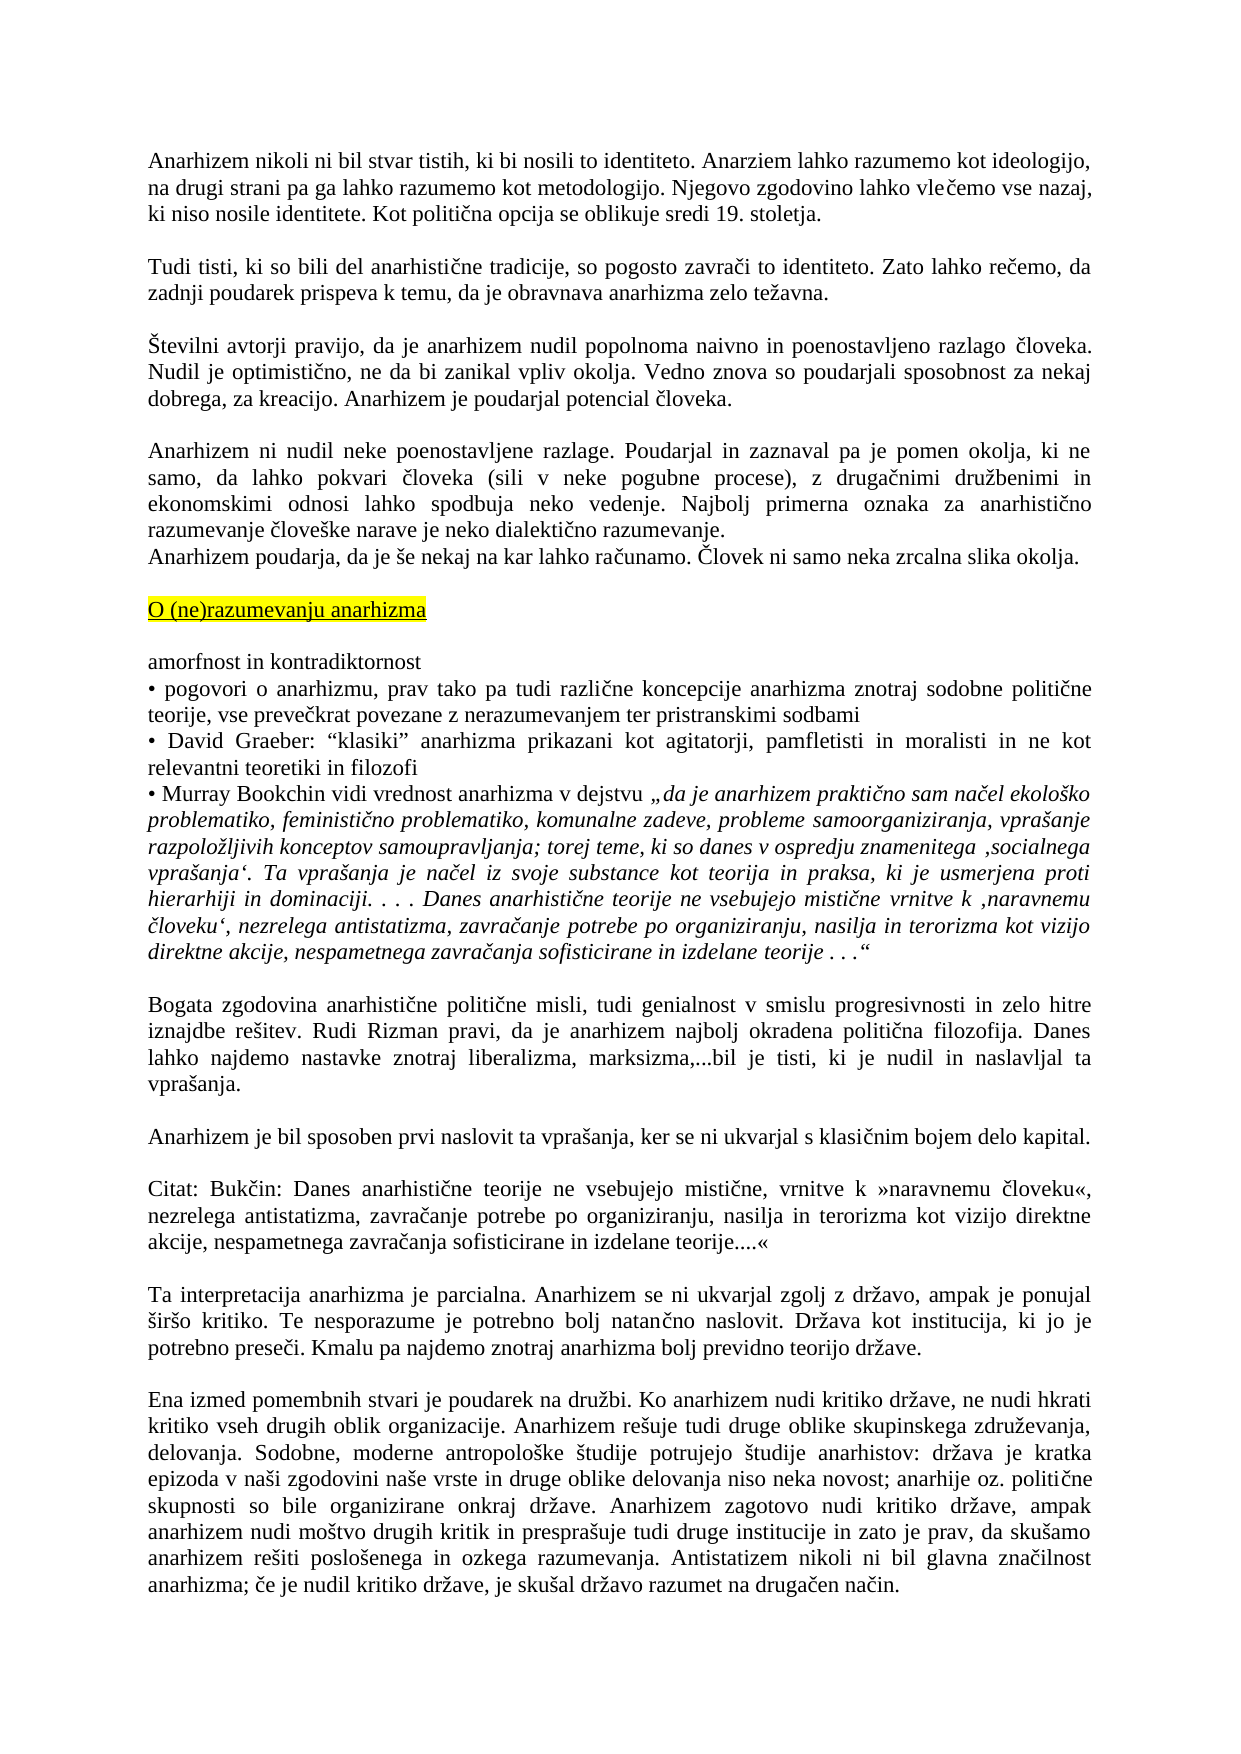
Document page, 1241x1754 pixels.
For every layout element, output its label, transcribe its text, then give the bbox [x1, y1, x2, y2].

text Bogata zgodovina anarhistične politične misli, tudi genialnost v smislu progresivnosti in zelo hitre iznajdbe rešitev. Rudi Rizman pravi, da je anarhizem najbolj okradena politična filozofija. Danes lahko najdemo nastavke znotraj liberalizma, marksizma,...bil je tisti, ki je nudil in naslavljal ta vprašanja. [148, 991, 1093, 1096]
text Tudi tisti, ki so bili del anarhistične tradicije, so pogosto zavrači to identiteto. Zato lahko rečemo, da zadnji poudarek prispeva k temu, da je obravnava anarhizma zelo težavna. [148, 253, 1093, 306]
text • Murray Bookchin vidi vrednost anarhizma v dejstvu „da je anarhizem praktično sam načel ekološko problematiko, feministično problematiko, komunalne zadeve, probleme samoorganiziranja, vprašanje razpoložljivih konceptov samoupravljanja; torej teme, ki so danes v ospredju znamenitega ‚socialnega vprašanja‘. Ta vprašanja je načel iz svoje substance kot teorija in praksa, ki je usmerjena proti hierarhiji in dominaciji. . . . Danes anarhistične teorije ne vsebujejo mistične vrnitve k ‚naravnemu človeku‘, nezrelega antistatizma, zavračanje potrebe po organiziranju, nasilja in terorizma kot vizijo direktne akcije, nespametnega zavračanja sofisticirane in izdelane teorije . . .“ [148, 780, 1093, 964]
text Anarhizem ni nudil neke poenostavljene razlage. Poudarjal in zaznaval pa je pomen okolja, ki ne samo, da lahko pokvari človeka (sili v neke pogubne procese), z drugačnimi družbenimi in ekonomskimi odnosi lahko spodbuja neko vedenje. Najbolj primerna oznaka za anarhistično razumevanje človeške narave je neko dialektično razumevanje. [148, 437, 1093, 543]
text Ta interpretacija anarhizma je parcialna. Anarhizem se ni ukvarjal zgolj z državo, ampak je ponujal širšo kritiko. Te nesporazume je potrebno bolj natančno naslovit. Država kot institucija, ki jo je potrebno preseči. Kmalu pa najdemo znotraj anarhizma bolj previdno teorijo države. [148, 1281, 1093, 1360]
text amorfnost in kontradiktornost [148, 648, 1093, 675]
text • pogovori o anarhizmu, prav tako pa tudi različne koncepcije anarhizma znotraj sodobne politične teorije, vse prevečkrat povezane z nerazumevanjem ter pristranskimi sodbami [148, 675, 1093, 727]
text • David Graeber: “klasiki” anarhizma prikazani kot agitatorji, pamfletisti in moralisti in ne kot relevantni teoretiki in filozofi [148, 727, 1093, 780]
text Anarhizem nikoli ni bil stvar tistih, ki bi nosili to identiteto. Anarziem lahko razumemo kot ideologijo, na drugi strani pa ga lahko razumemo kot metodologijo. Njegovo zgodovino lahko vlečemo vse nazaj, ki niso nosile identitete. Kot politična opcija se oblikuje sredi 19. stoletja. [148, 148, 1093, 227]
text Citat: Bukčin: Danes anarhistične teorije ne vsebujejo mistične, vrnitve k »naravnemu človeku«, nezrelega antistatizma, zavračanje potrebe po organiziranju, nasilja in terorizma kot vizijo direktne akcije, nespametnega zavračanja sofisticirane in izdelane teorije....« [148, 1175, 1093, 1254]
text Anarhizem je bil sposoben prvi naslovit ta vprašanja, ker se ni ukvarjal s klasičnim bojem delo kapital. [148, 1123, 1093, 1149]
text O (ne)razumevanju anarhizma [148, 596, 1093, 622]
text Anarhizem poudarja, da je še nekaj na kar lahko računamo. Človek ni samo neka zrcalna slika okolja. [148, 543, 1093, 569]
text Številni avtorji pravijo, da je anarhizem nudil popolnoma naivno in poenostavljeno razlago človeka. Nudil je optimistično, ne da bi zanikal vpliv okolja. Vedno znova so poudarjali sposobnost za nekaj dobrega, za kreacijo. Anarhizem je poudarjal potencial človeka. [148, 332, 1093, 411]
text Ena izmed pomembnih stvari je poudarek na družbi. Ko anarhizem nudi kritiko države, ne nudi hkrati kritiko vseh drugih oblik organizacije. Anarhizem rešuje tudi druge oblike skupinskega združevanja, delovanja. Sodobne, moderne antropološke študije potrujejo študije anarhistov: država je kratka epizoda v naši zgodovini naše vrste in druge oblike delovanja niso neka novost; anarhije oz. politične skupnosti so bile organizirane onkraj države. Anarhizem zagotovo nudi kritiko države, ampak anarhizem nudi moštvo drugih kritik in presprašuje tudi druge institucije in zato je prav, da skušamo anarhizem rešiti poslošenega in ozkega razumevanja. Antistatizem nikoli ni bil glavna značilnost anarhizma; če je nudil kritiko države, je skušal državo razumet na drugačen način. [148, 1386, 1093, 1597]
